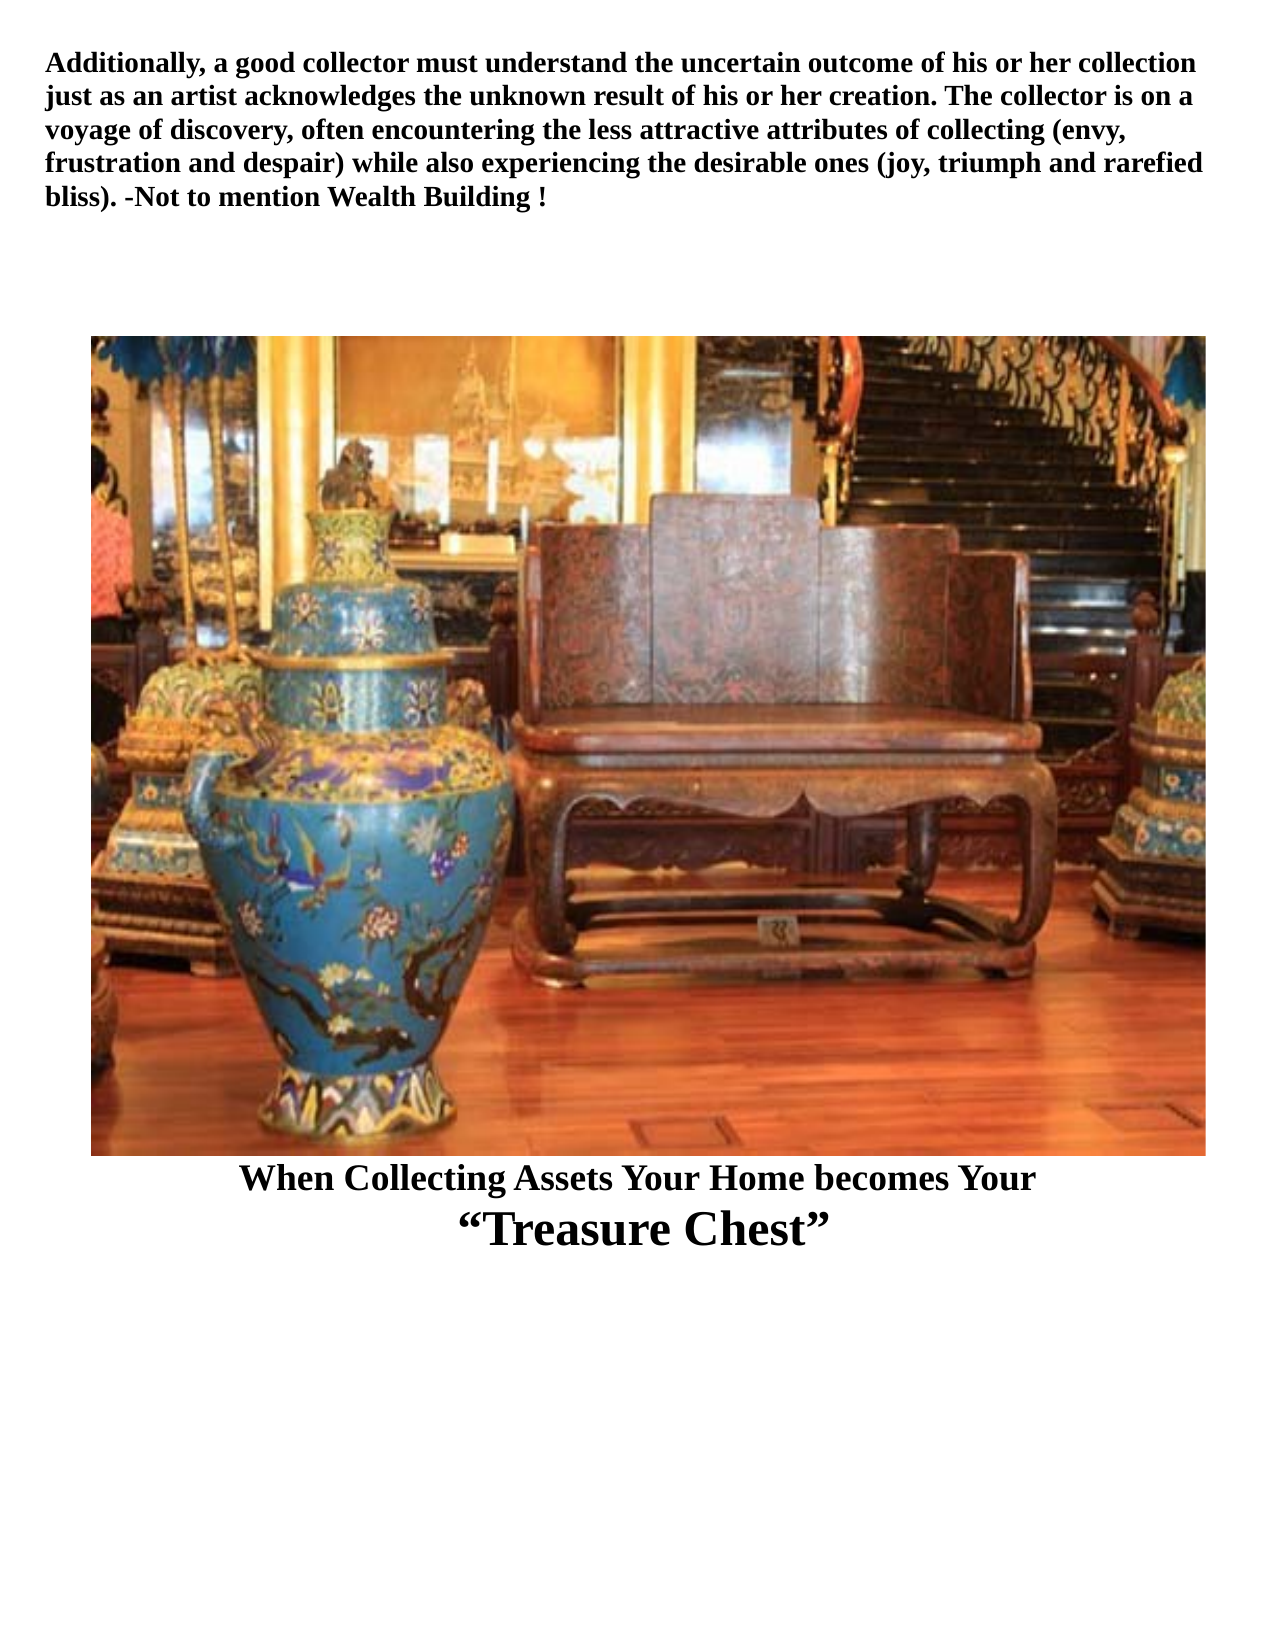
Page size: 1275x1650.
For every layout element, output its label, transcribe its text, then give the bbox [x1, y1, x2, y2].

text When Collecting Assets Your Home becomes Your [45, 1085, 1230, 1198]
picture [91, 336, 1206, 1156]
text Additionally, a good collector must understand the uncertain outcome of his or her collection just as an artist acknowledges the unknown result of his or her creation. The collector is on a voyage of discovery, often encountering the less attractive attributes of collecting (envy, frustration and despair) while also experiencing the desirable ones (joy, triumph and rarefied bliss). -Not to mention Wealth Building ! [45, 45, 1230, 213]
text “Treasure Chest” [45, 1198, 1230, 1256]
